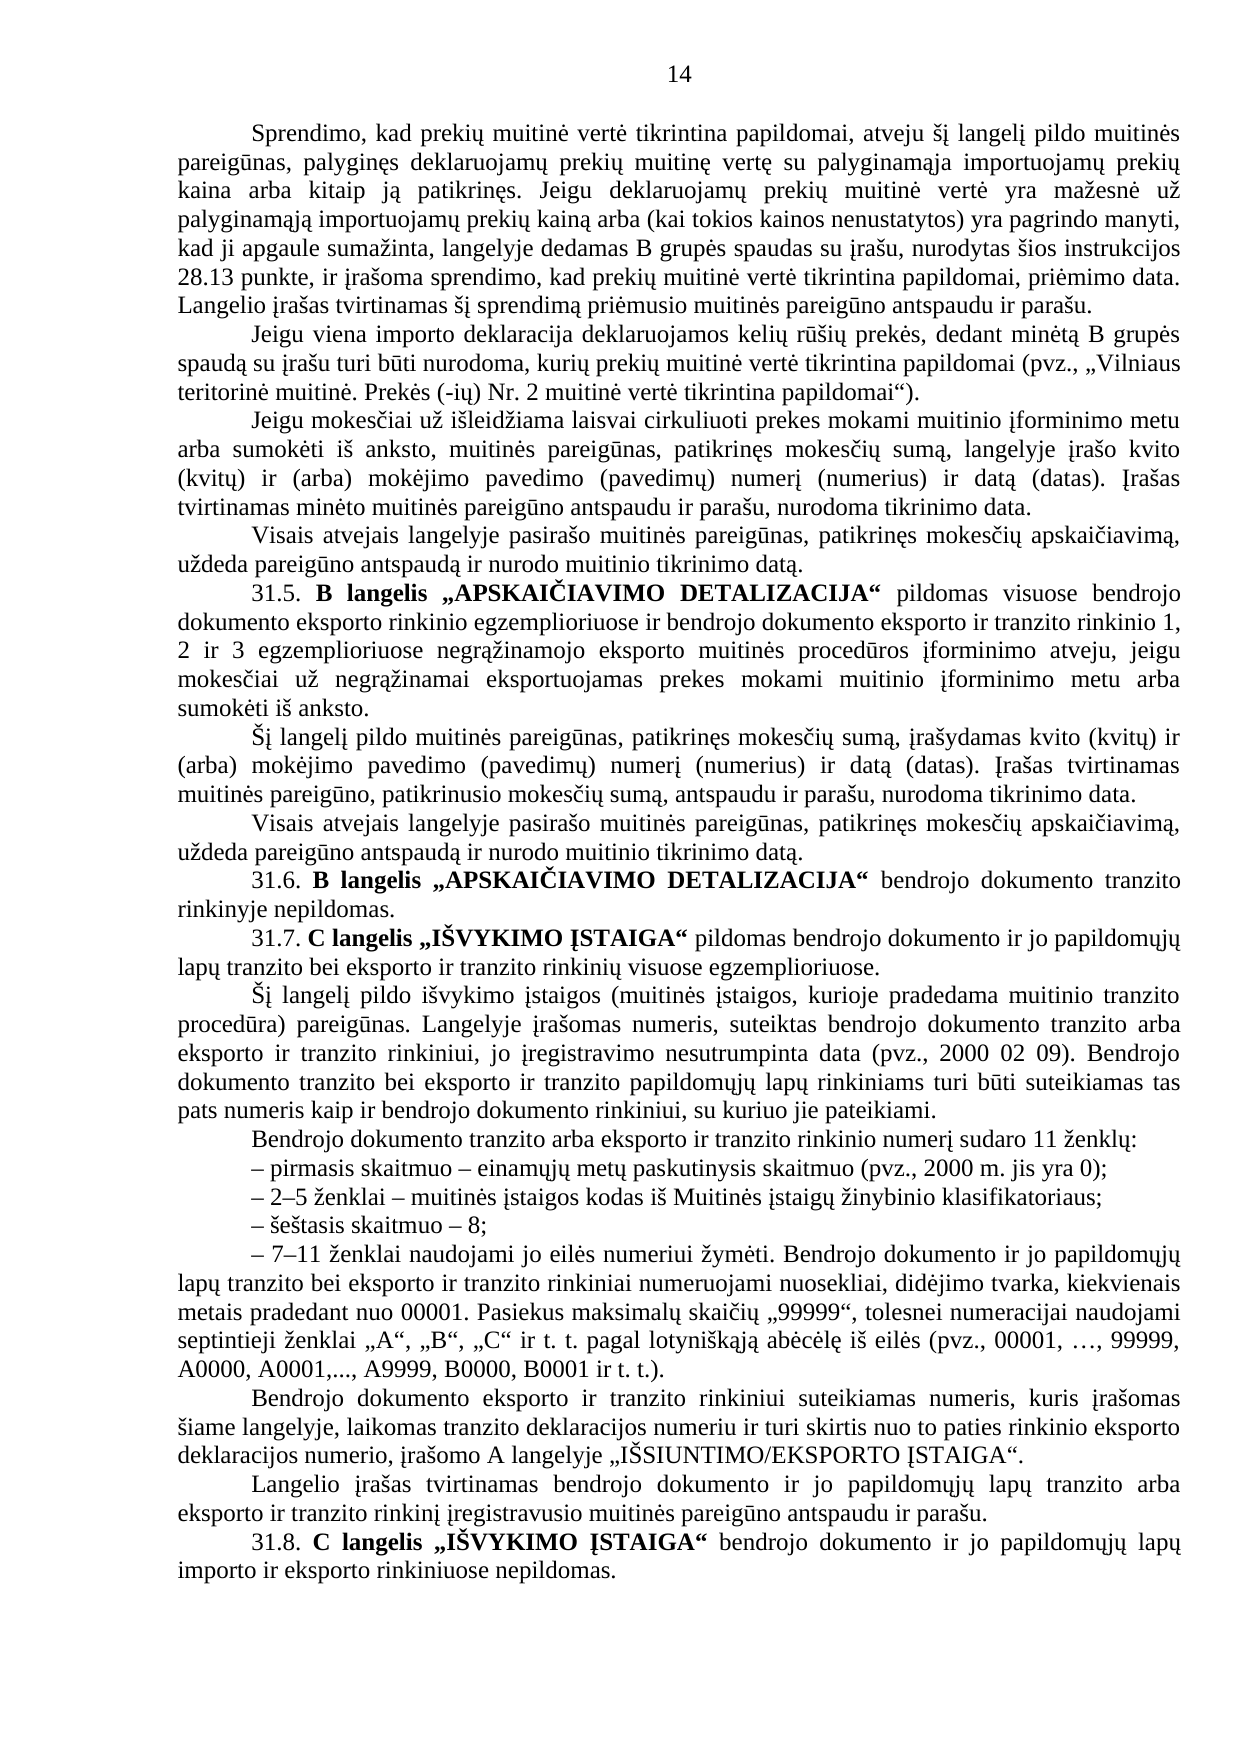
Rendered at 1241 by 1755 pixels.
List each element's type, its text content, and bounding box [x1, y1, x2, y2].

text – 2–5 ženklai – muitinės įstaigos kodas iš Muitinės įstaigų žinybinio klasifikatoriaus; [177, 1182, 1181, 1211]
text 31.8. C langelis „IŠVYKIMO ĮSTAIGA“ bendrojo dokumento ir jo papildomųjų lapų importo ir eksporto rinkiniuose nepildomas. [177, 1527, 1181, 1584]
text – šeštasis skaitmuo – 8; [177, 1211, 1181, 1239]
text Šį langelį pildo išvykimo įstaigos (muitinės įstaigos, kurioje pradedama muitinio tranzito procedūra) pareigūnas. Langelyje įrašomas numeris, suteiktas bendrojo dokumento tranzito arba eksporto ir tranzito rinkiniui, jo įregistravimo nesutrumpinta data (pvz., 2000 02 09). Bendrojo dokumento tranzito bei eksporto ir tranzito papildomųjų lapų rinkiniams turi būti suteikiamas tas pats numeris kaip ir bendrojo dokumento rinkiniui, su kuriuo jie pateikiami. [177, 981, 1181, 1124]
text Sprendimo, kad prekių muitinė vertė tikrintina papildomai, atveju šį langelį pildo muitinės pareigūnas, palyginęs deklaruojamų prekių muitinę vertę su palyginamąja importuojamų prekių kaina arba kitaip ją patikrinęs. Jeigu deklaruojamų prekių muitinė vertė yra mažesnė už palyginamąją importuojamų prekių kainą arba (kai tokios kainos nenustatytos) yra pagrindo manyti, kad ji apgaule sumažinta, langelyje dedamas B grupės spaudas su įrašu, nurodytas šios instrukcijos 28.13 punkte, ir įrašoma sprendimo, kad prekių muitinė vertė tikrintina papildomai, priėmimo data. Langelio įrašas tvirtinamas šį sprendimą priėmusio muitinės pareigūno antspaudu ir parašu. [177, 118, 1181, 319]
text 31.5. B langelis „APSKAIČIAVIMO DETALIZACIJA“ pildomas visuose bendrojo dokumento eksporto rinkinio egzemplioriuose ir bendrojo dokumento eksporto ir tranzito rinkinio 1, 2 ir 3 egzemplioriuose negrąžinamojo eksporto muitinės procedūros įforminimo atveju, jeigu mokesčiai už negrąžinamai eksportuojamas prekes mokami muitinio įforminimo metu arba sumokėti iš anksto. [177, 578, 1181, 722]
text Jeigu viena importo deklaracija deklaruojamos kelių rūšių prekės, dedant minėtą B grupės spaudą su įrašu turi būti nurodoma, kurių prekių muitinė vertė tikrintina papildomai (pvz., „Vilniaus teritorinė muitinė. Prekės (-ių) Nr. 2 muitinė vertė tikrintina papildomai“). [177, 319, 1181, 406]
text – 7–11 ženklai naudojami jo eilės numeriui žymėti. Bendrojo dokumento ir jo papildomųjų lapų tranzito bei eksporto ir tranzito rinkiniai numeruojami nuosekliai, didėjimo tvarka, kiekvienais metais pradedant nuo 00001. Pasiekus maksimalų skaičių „99999“, tolesnei numeracijai naudojami septintieji ženklai „A“, „B“, „C“ ir t. t. pagal lotyniškąją abėcėlę iš eilės (pvz., 00001, …, 99999, A0000, A0001,..., A9999, B0000, B0001 ir t. t.). [177, 1239, 1181, 1383]
text Bendrojo dokumento eksporto ir tranzito rinkiniui suteikiamas numeris, kuris įrašomas šiame langelyje, laikomas tranzito deklaracijos numeriu ir turi skirtis nuo to paties rinkinio eksporto deklaracijos numerio, įrašomo A langelyje „IŠSIUNTIMO/EKSPORTO ĮSTAIGA“. [177, 1383, 1181, 1469]
text Jeigu mokesčiai už išleidžiama laisvai cirkuliuoti prekes mokami muitinio įforminimo metu arba sumokėti iš anksto, muitinės pareigūnas, patikrinęs mokesčių sumą, langelyje įrašo kvito (kvitų) ir (arba) mokėjimo pavedimo (pavedimų) numerį (numerius) ir datą (datas). Įrašas tvirtinamas minėto muitinės pareigūno antspaudu ir parašu, nurodoma tikrinimo data. [177, 406, 1181, 521]
text 31.7. C langelis „IŠVYKIMO ĮSTAIGA“ pildomas bendrojo dokumento ir jo papildomųjų lapų tranzito bei eksporto ir tranzito rinkinių visuose egzemplioriuose. [177, 923, 1181, 981]
text Bendrojo dokumento tranzito arba eksporto ir tranzito rinkinio numerį sudaro 11 ženklų: [177, 1124, 1181, 1153]
text 31.6. B langelis „APSKAIČIAVIMO DETALIZACIJA“ bendrojo dokumento tranzito rinkinyje nepildomas. [177, 866, 1181, 923]
text Visais atvejais langelyje pasirašo muitinės pareigūnas, patikrinęs mokesčių apskaičiavimą, uždeda pareigūno antspaudą ir nurodo muitinio tikrinimo datą. [177, 521, 1181, 578]
text Langelio įrašas tvirtinamas bendrojo dokumento ir jo papildomųjų lapų tranzito arba eksporto ir tranzito rinkinį įregistravusio muitinės pareigūno antspaudu ir parašu. [177, 1469, 1181, 1527]
text Visais atvejais langelyje pasirašo muitinės pareigūnas, patikrinęs mokesčių apskaičiavimą, uždeda pareigūno antspaudą ir nurodo muitinio tikrinimo datą. [177, 808, 1181, 866]
text Šį langelį pildo muitinės pareigūnas, patikrinęs mokesčių sumą, įrašydamas kvito (kvitų) ir (arba) mokėjimo pavedimo (pavedimų) numerį (numerius) ir datą (datas). Įrašas tvirtinamas muitinės pareigūno, patikrinusio mokesčių sumą, antspaudu ir parašu, nurodoma tikrinimo data. [177, 722, 1181, 808]
text – pirmasis skaitmuo – einamųjų metų paskutinysis skaitmuo (pvz., 2000 m. jis yra 0); [177, 1153, 1181, 1182]
